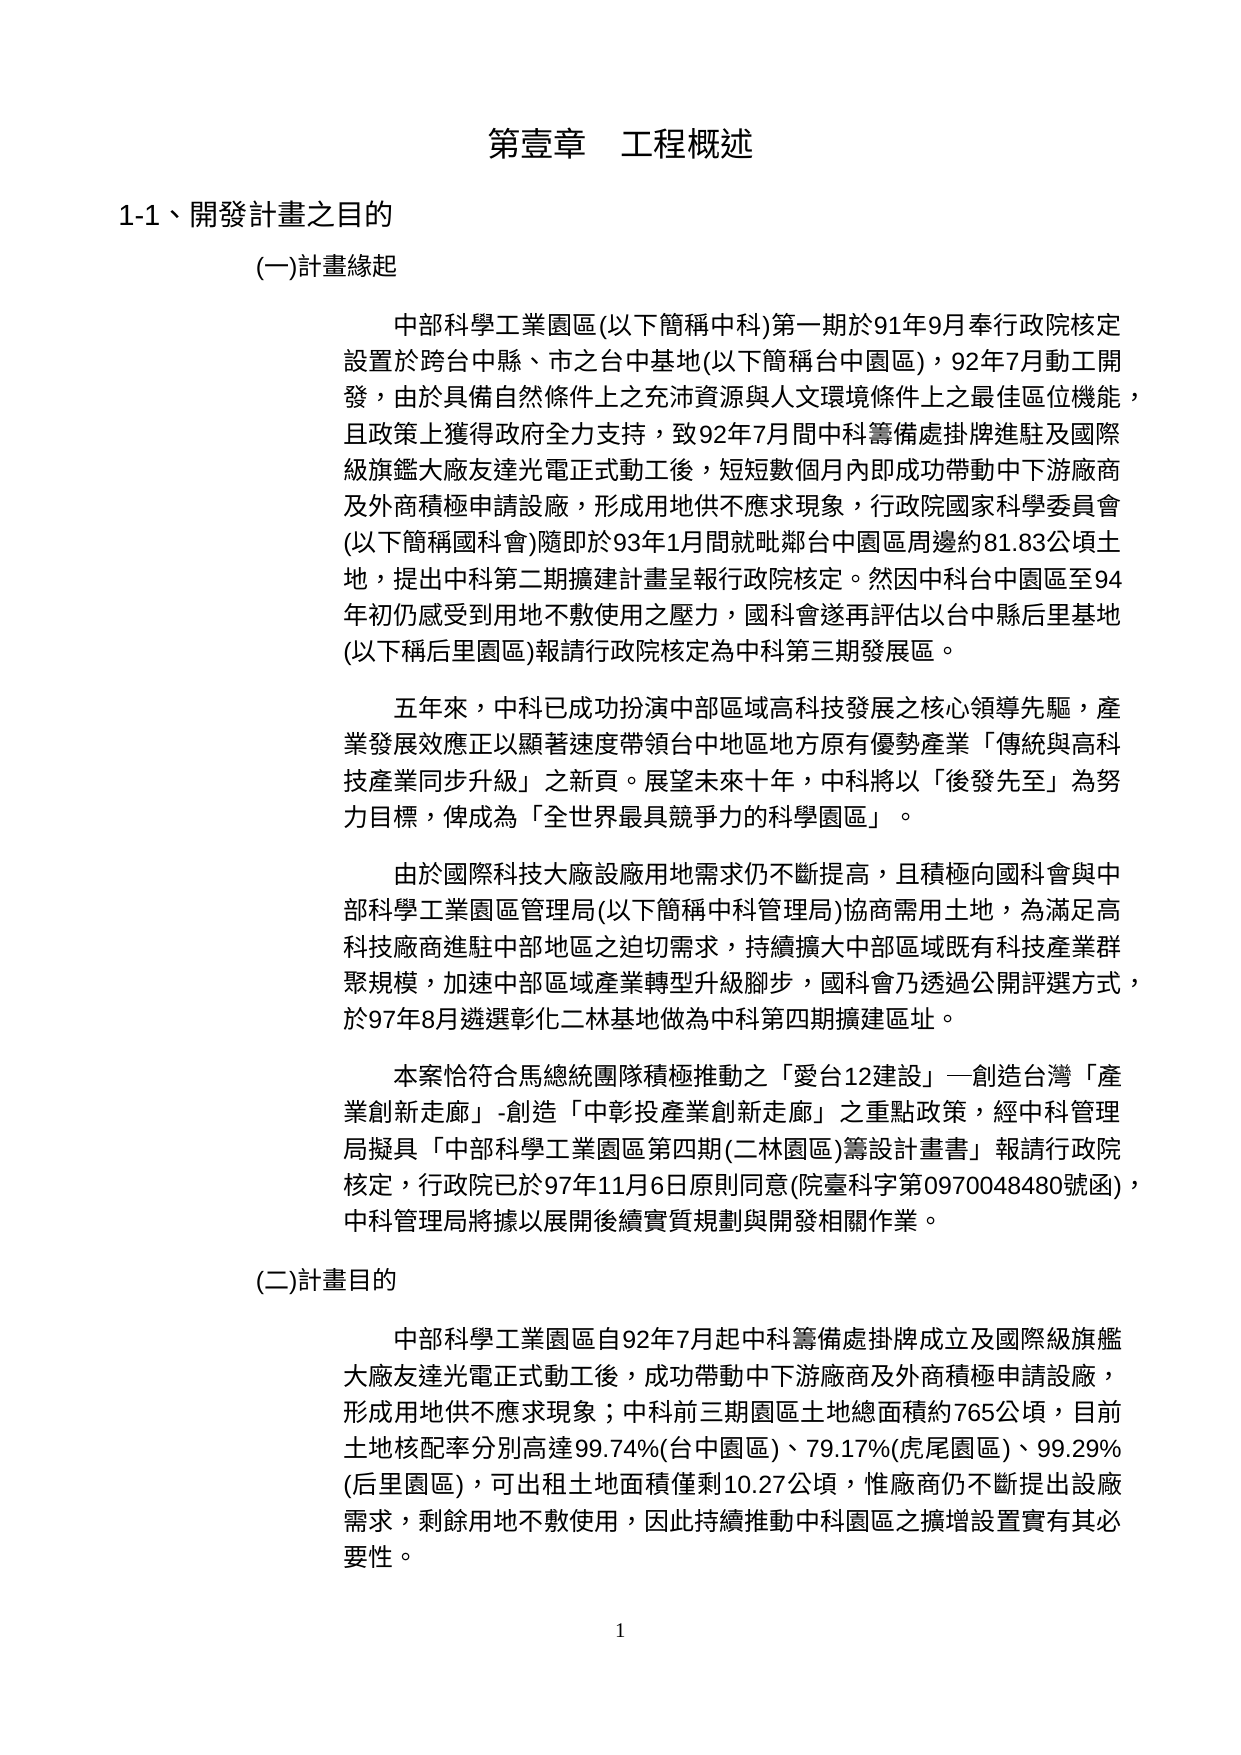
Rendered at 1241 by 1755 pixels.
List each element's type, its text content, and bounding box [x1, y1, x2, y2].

text 由於國際科技大廠設廠用地需求仍不斷提高，且積極向國科會與中部科學工業園區管理局(以下簡稱中科管理局)協商需用土地，為滿足高科技廠商進駐中部地區之迫切需求，持續擴大中部區域既有科技產業群聚規模，加速中部區域產業轉型升級腳步，國科會乃透過公開評選方式，於97年8月遴選彰化二林基地做為中科第四期擴建區址。 [343, 854, 1122, 1036]
text 本案恰符合馬總統團隊積極推動之「愛台12建設」─創造台灣「產業創新走廊」-創造「中彰投產業創新走廊」之重點政策，經中科管理局擬具「中部科學工業園區第四期(二林園區)籌設計畫書」報請行政院核定，行政院已於97年11月6日原則同意(院臺科字第0970048480號函)，中科管理局將據以展開後續實質規劃與開發相關作業。 [343, 1057, 1122, 1238]
text 五年來，中科已成功扮演中部區域高科技發展之核心領導先驅，產業發展效應正以顯著速度帶領台中地區地方原有優勢產業「傳統與高科技產業同步升級」之新頁。展望未來十年，中科將以「後發先至」為努力目標，俾成為「全世界最具競爭力的科學園區」。 [343, 689, 1122, 834]
subtitle 1-1、開發計畫之目的 [118, 191, 1122, 234]
text (二)計畫目的 [256, 1261, 1122, 1297]
text 中部科學工業園區(以下簡稱中科)第一期於91年9月奉行政院核定設置於跨台中縣、市之台中基地(以下簡稱台中園區)，92年7月動工開發，由於具備自然條件上之充沛資源與人文環境條件上之最佳區位機能，且政策上獲得政府全力支持，致92年7月間中科籌備處掛牌進駐及國際級旗鑑大廠友達光電正式動工後，短短數個月內即成功帶動中下游廠商及外商積極申請設廠，形成用地供不應求現象，行政院國家科學委員會(以下簡稱國科會)隨即於93年1月間就毗鄰台中園區周邊約81.83公頃土地，提出中科第二期擴建計畫呈報行政院核定。然因中科台中園區至94年初仍感受到用地不敷使用之壓力，國科會遂再評估以台中縣后里基地(以下稱后里園區)報請行政院核定為中科第三期發展區。 [343, 305, 1122, 668]
text (一)計畫緣起 [256, 246, 1122, 282]
text 第壹章 工程概述 [118, 118, 1122, 166]
text 中部科學工業園區自92年7月起中科籌備處掛牌成立及國際級旗艦大廠友達光電正式動工後，成功帶動中下游廠商及外商積極申請設廠，形成用地供不應求現象；中科前三期園區土地總面積約765公頃，目前土地核配率分別高達99.74%(台中園區)、79.17%(虎尾園區)、99.29%(后里園區)，可出租土地面積僅剩10.27公頃，惟廠商仍不斷提出設廠需求，剩餘用地不敷使用，因此持續推動中科園區之擴增設置實有其必要性。 [343, 1320, 1122, 1574]
